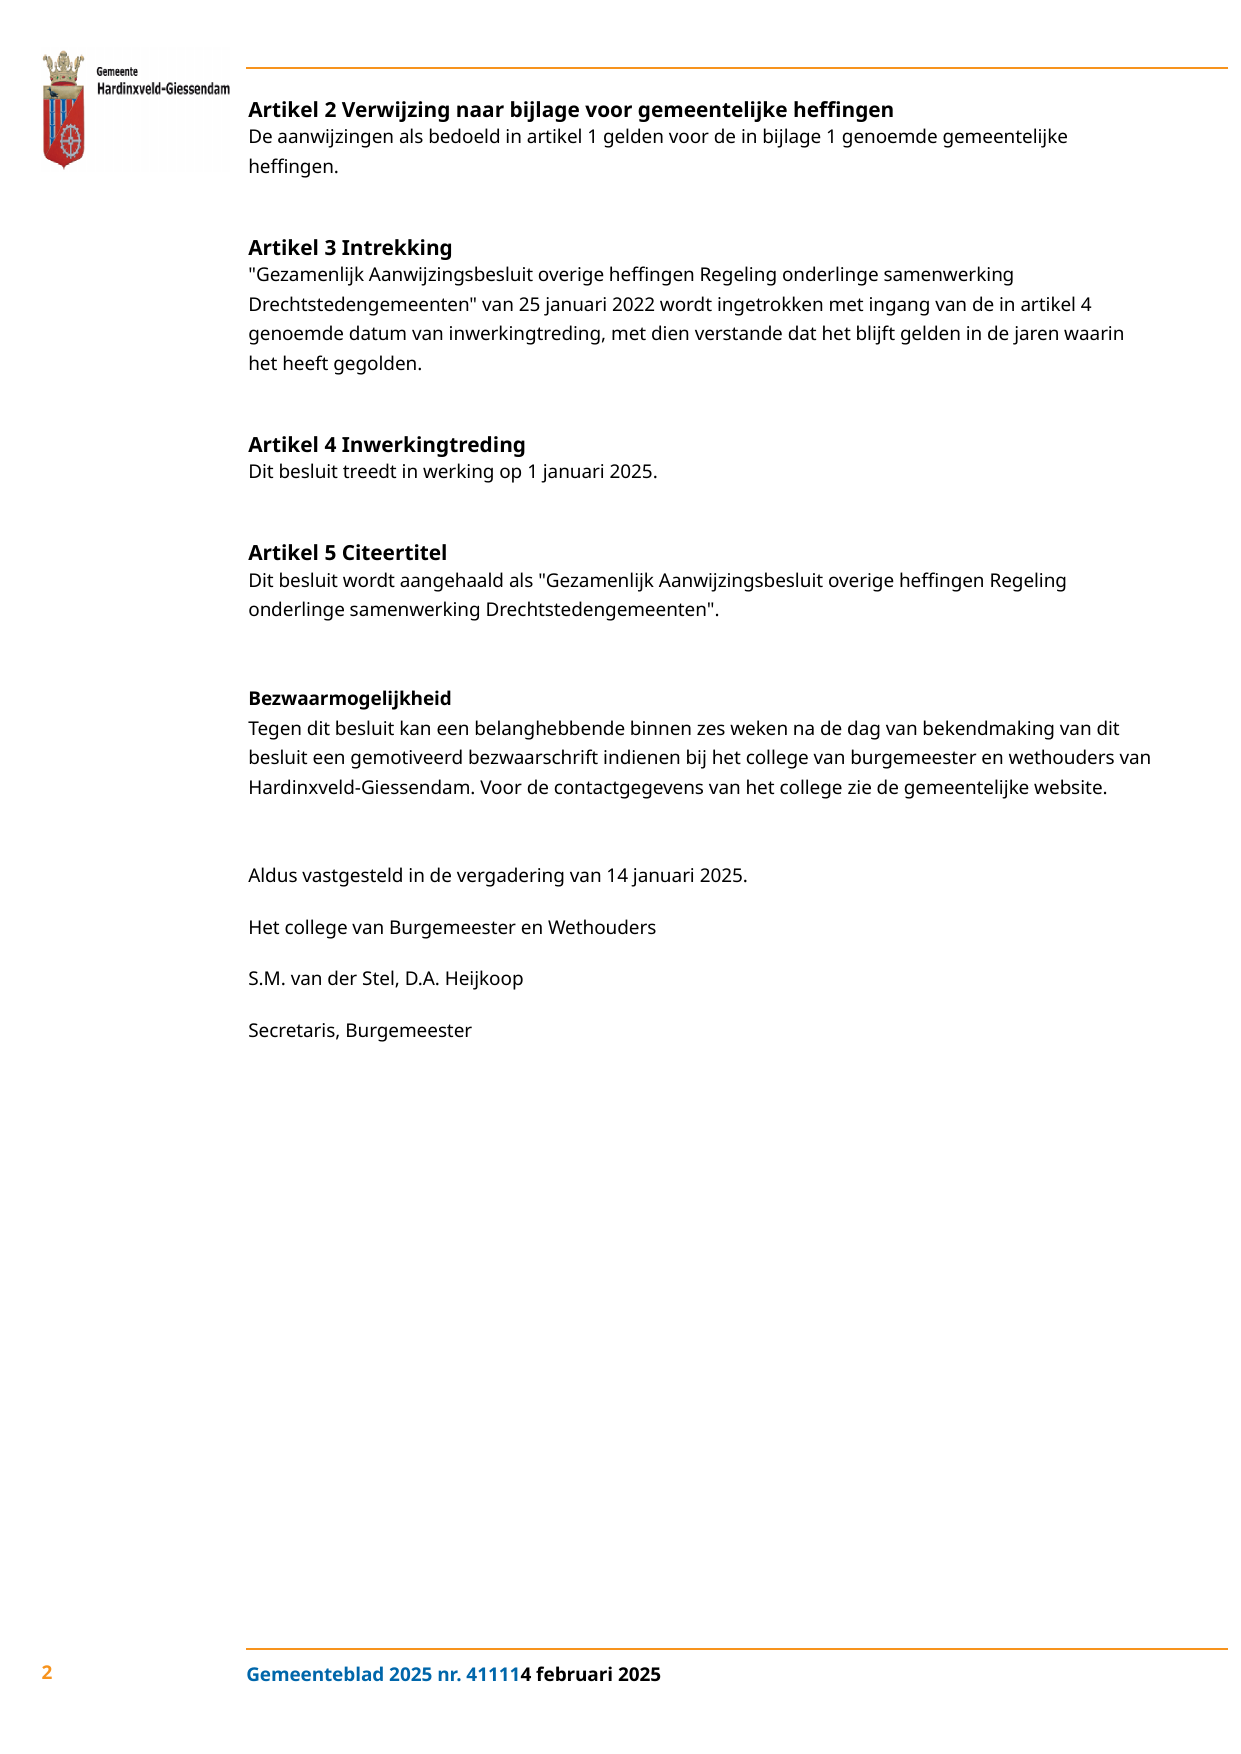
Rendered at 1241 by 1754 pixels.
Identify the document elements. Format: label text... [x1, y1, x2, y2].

text De aanwijzingen als bedoeld in artikel 1 gelden voor de in bijlage 1 genoemde gemeentelijke heffingen. [248, 123, 1152, 178]
text Artikel 5 Citeertitel [248, 538, 1152, 567]
text Tegen dit besluit kan een belanghebbende binnen zes weken na de dag van bekendmaking van dit besluit een gemotiveerd bezwaarschrift indienen bij het college van burgemeester en wethouders van Hardinxveld-Giessendam. Voor de contactgegevens van het college zie de gemeentelijke website. [248, 715, 1152, 800]
picture [41, 47, 231, 172]
text Artikel 2 Verwijzing naar bijlage voor gemeentelijke heffingen [248, 95, 1152, 123]
text Het college van Burgemeester en Wethouders [248, 914, 1152, 940]
text Aldus vastgesteld in de vergadering van 14 januari 2025. [248, 863, 1152, 888]
text Dit besluit wordt aangehaald als "Gezamenlijk Aanwijzingsbesluit overige heffingen Regeling onderlinge samenwerking Drechtstedengemeenten". [248, 567, 1152, 622]
text S.M. van der Stel, D.A. Heijkoop [248, 966, 1152, 991]
text Dit besluit treedt in werking op 1 januari 2025. [248, 458, 1152, 484]
text Bezwaarmogelijkheid [248, 685, 1152, 711]
text Artikel 3 Intrekking [248, 233, 1152, 261]
text Secretaris, Burgemeester [248, 1017, 1152, 1043]
text Artikel 4 Inwerkingtreding [248, 430, 1152, 458]
text "Gezamenlijk Aanwijzingsbesluit overige heffingen Regeling onderlinge samenwerking Drechtstedengemeenten" van 25 januari 2022 wordt ingetrokken met ingang van de in artikel 4 genoemde datum van inwerkingtreding, met dien verstande dat het blijft gelden in de jaren waarin het heeft gegolden. [248, 261, 1152, 376]
